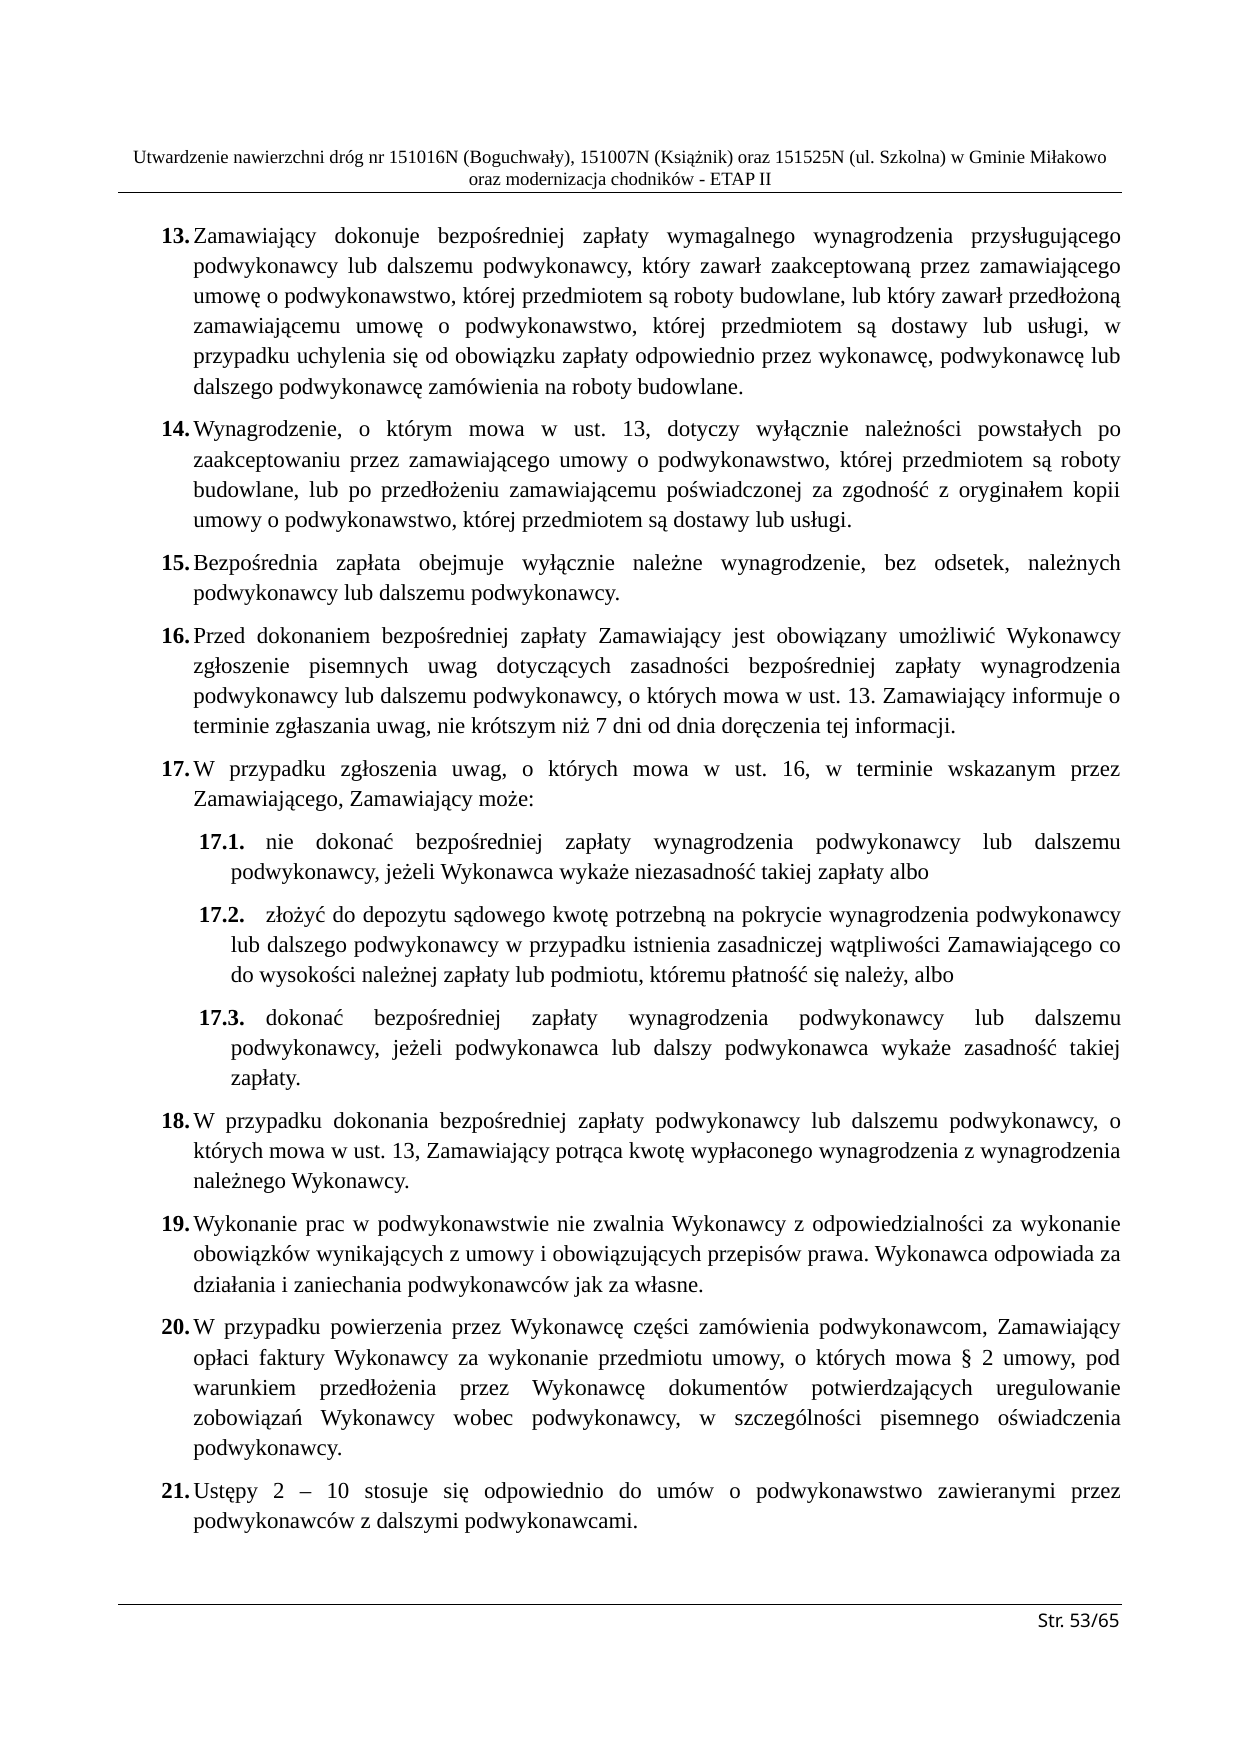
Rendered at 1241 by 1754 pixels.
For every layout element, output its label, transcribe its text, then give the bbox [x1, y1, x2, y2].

list dokonać bezpośredniej zapłaty wynagrodzenia podwykonawcy lub dalszemu podwykonawcy, jeżeli podwykonawca lub dalszy podwykonawca wykaże zasadność takiej zapłaty. [193, 1004, 1122, 1091]
list Zamawiający dokonuje bezpośredniej zapłaty wymagalnego wynagrodzenia przysługującego podwykonawcy lub dalszemu podwykonawcy, który zawarł zaakceptowaną przez zamawiającego umowę o podwykonawstwo, której przedmiotem są roboty budowlane, lub który zawarł przedłożoną zamawiającemu umowę o podwykonawstwo, której przedmiotem są dostawy lub usługi, w przypadku uchylenia się od obowiązku zapłaty odpowiednio przez wykonawcę, podwykonawcę lub dalszego podwykonawcę zamówienia na roboty budowlane. [156, 222, 1122, 399]
list W przypadku zgłoszenia uwag, o których mowa w ust. 16, w terminie wskazanym przez Zamawiającego, Zamawiający może: [156, 755, 1122, 812]
list W przypadku powierzenia przez Wykonawcę części zamówienia podwykonawcom, Zamawiający opłaci faktury Wykonawcy za wykonanie przedmiotu umowy, o których mowa § 2 umowy, pod warunkiem przedłożenia przez Wykonawcę dokumentów potwierdzających uregulowanie zobowiązań Wykonawcy wobec podwykonawcy, w szczególności pisemnego oświadczenia podwykonawcy. [156, 1313, 1122, 1461]
list nie dokonać bezpośredniej zapłaty wynagrodzenia podwykonawcy lub dalszemu podwykonawcy, jeżeli Wykonawca wykaże niezasadność takiej zapłaty albo [193, 828, 1122, 884]
list Ustępy 2 – 10 stosuje się odpowiednio do umów o podwykonawstwo zawieranymi przez podwykonawców z dalszymi podwykonawcami. [156, 1477, 1122, 1533]
list Bezpośrednia zapłata obejmuje wyłącznie należne wynagrodzenie, bez odsetek, należnych podwykonawcy lub dalszemu podwykonawcy. [156, 549, 1122, 605]
list Przed dokonaniem bezpośredniej zapłaty Zamawiający jest obowiązany umożliwić Wykonawcy zgłoszenie pisemnych uwag dotyczących zasadności bezpośredniej zapłaty wynagrodzenia podwykonawcy lub dalszemu podwykonawcy, o których mowa w ust. 13. Zamawiający informuje o terminie zgłaszania uwag, nie krótszym niż 7 dni od dnia doręczenia tej informacji. [156, 622, 1122, 739]
list Wykonanie prac w podwykonawstwie nie zwalnia Wykonawcy z odpowiedzialności za wykonanie obowiązków wynikających z umowy i obowiązujących przepisów prawa. Wykonawca odpowiada za działania i zaniechania podwykonawców jak za własne. [156, 1210, 1122, 1297]
list złożyć do depozytu sądowego kwotę potrzebną na pokrycie wynagrodzenia podwykonawcy lub dalszego podwykonawcy w przypadku istnienia zasadniczej wątpliwości Zamawiającego co do wysokości należnej zapłaty lub podmiotu, któremu płatność się należy, albo [193, 901, 1122, 988]
list W przypadku dokonania bezpośredniej zapłaty podwykonawcy lub dalszemu podwykonawcy, o których mowa w ust. 13, Zamawiający potrąca kwotę wypłaconego wynagrodzenia z wynagrodzenia należnego Wykonawcy. [156, 1107, 1122, 1194]
list Wynagrodzenie, o którym mowa w ust. 13, dotyczy wyłącznie należności powstałych po zaakceptowaniu przez zamawiającego umowy o podwykonawstwo, której przedmiotem są roboty budowlane, lub po przedłożeniu zamawiającemu poświadczonej za zgodność z oryginałem kopii umowy o podwykonawstwo, której przedmiotem są dostawy lub usługi. [156, 415, 1122, 532]
